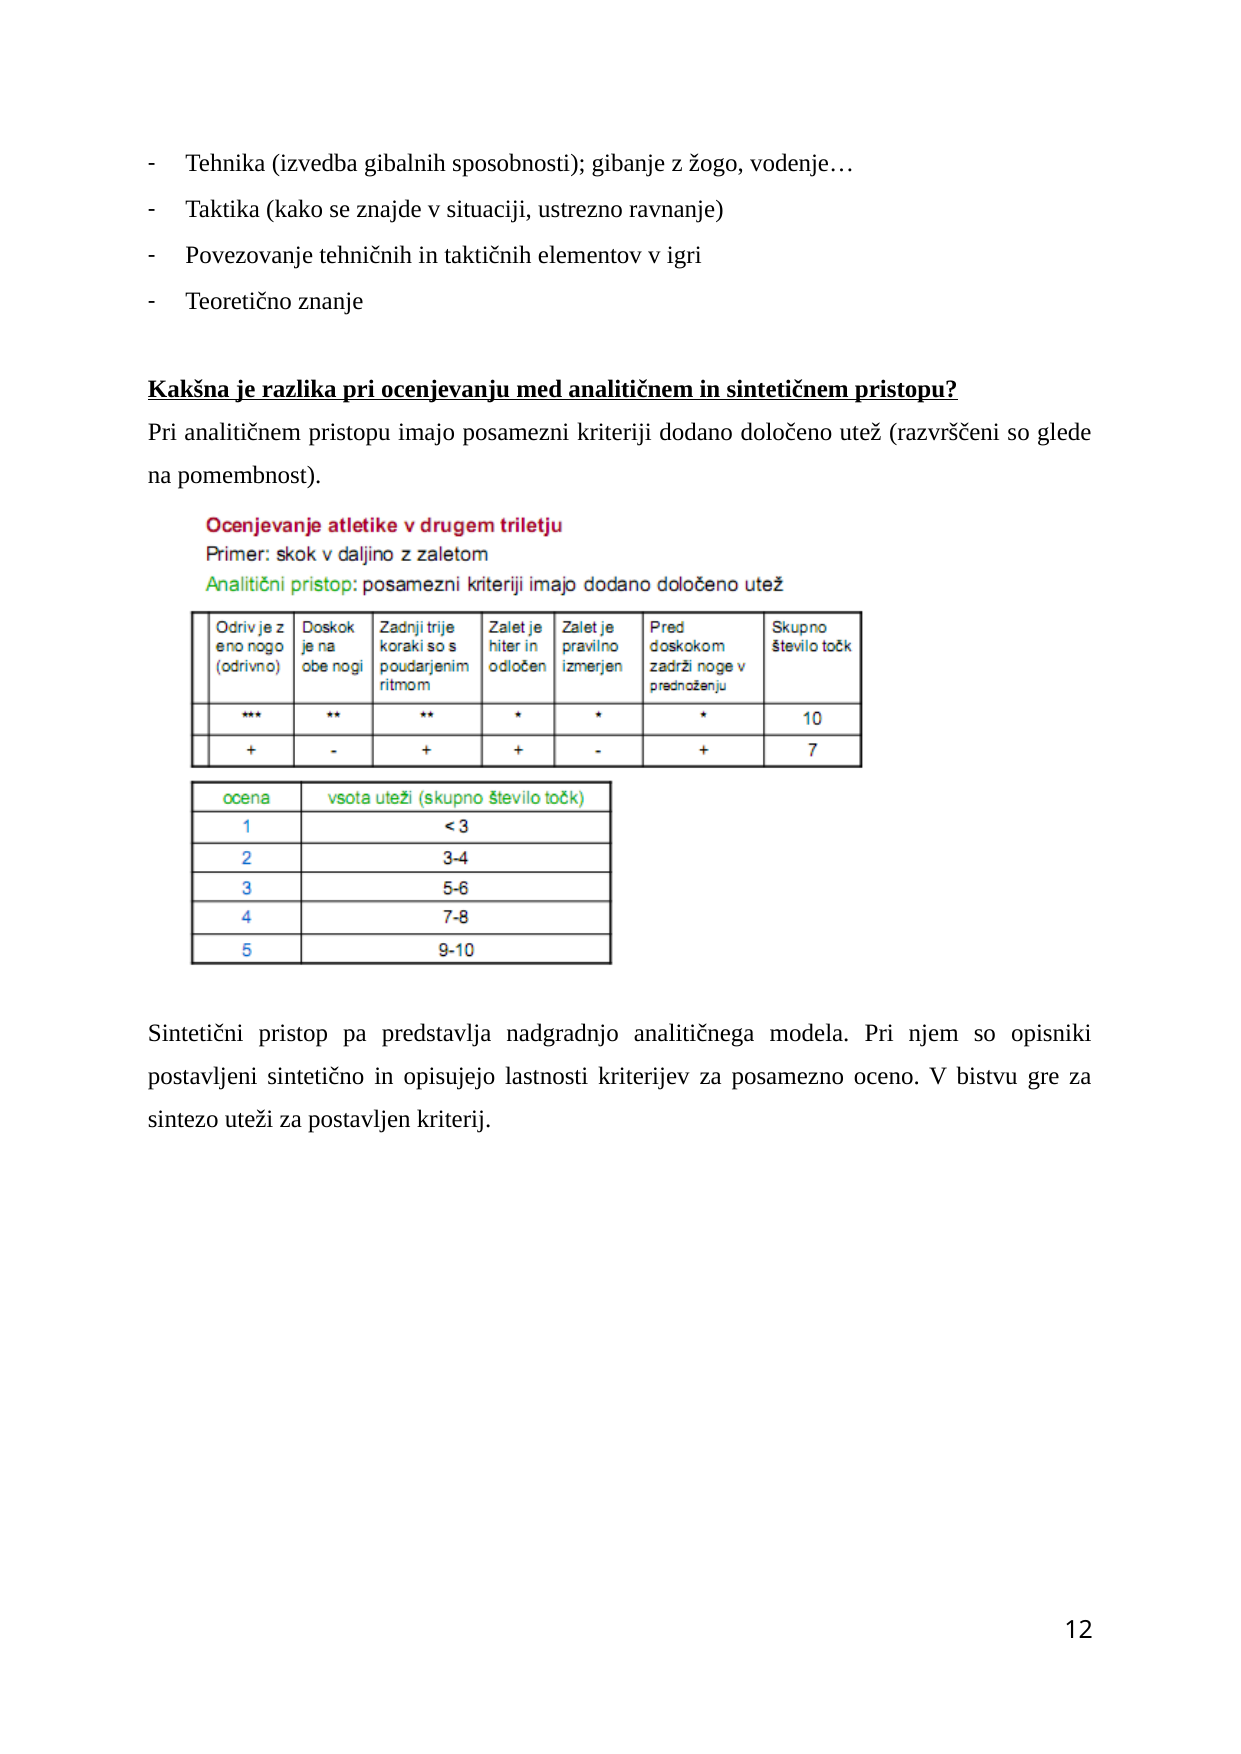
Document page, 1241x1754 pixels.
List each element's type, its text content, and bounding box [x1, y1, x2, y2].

list Teoretično znanje [148, 285, 1093, 315]
picture [147, 503, 897, 1001]
text Sintetični pristop pa predstavlja nadgradnjo analitičnega modela. Pri njem so opisniki postavljeni sintetično in opisujejo lastnosti kriterijev za posamezno oceno. V bistvu gre za sintezo uteži za postavljen kriterij. [148, 1018, 1093, 1133]
text Kakšna je razlika pri ocenjevanju med analitičnem in sintetičnem pristopu? [148, 374, 1093, 402]
list Taktika (kako se znajde v situaciji, ustrezno ravnanje) [148, 193, 1093, 224]
text Pri analitičnem pristopu imajo posamezni kriteriji dodano določeno utež (razvrščeni so glede na pomembnost). [148, 417, 1093, 489]
list Povezovanje tehničnih in taktičnih elementov v igri [148, 239, 1093, 269]
list Tehnika (izvedba gibalnih sposobnosti); gibanje z žogo, vodenje… [148, 148, 1093, 178]
